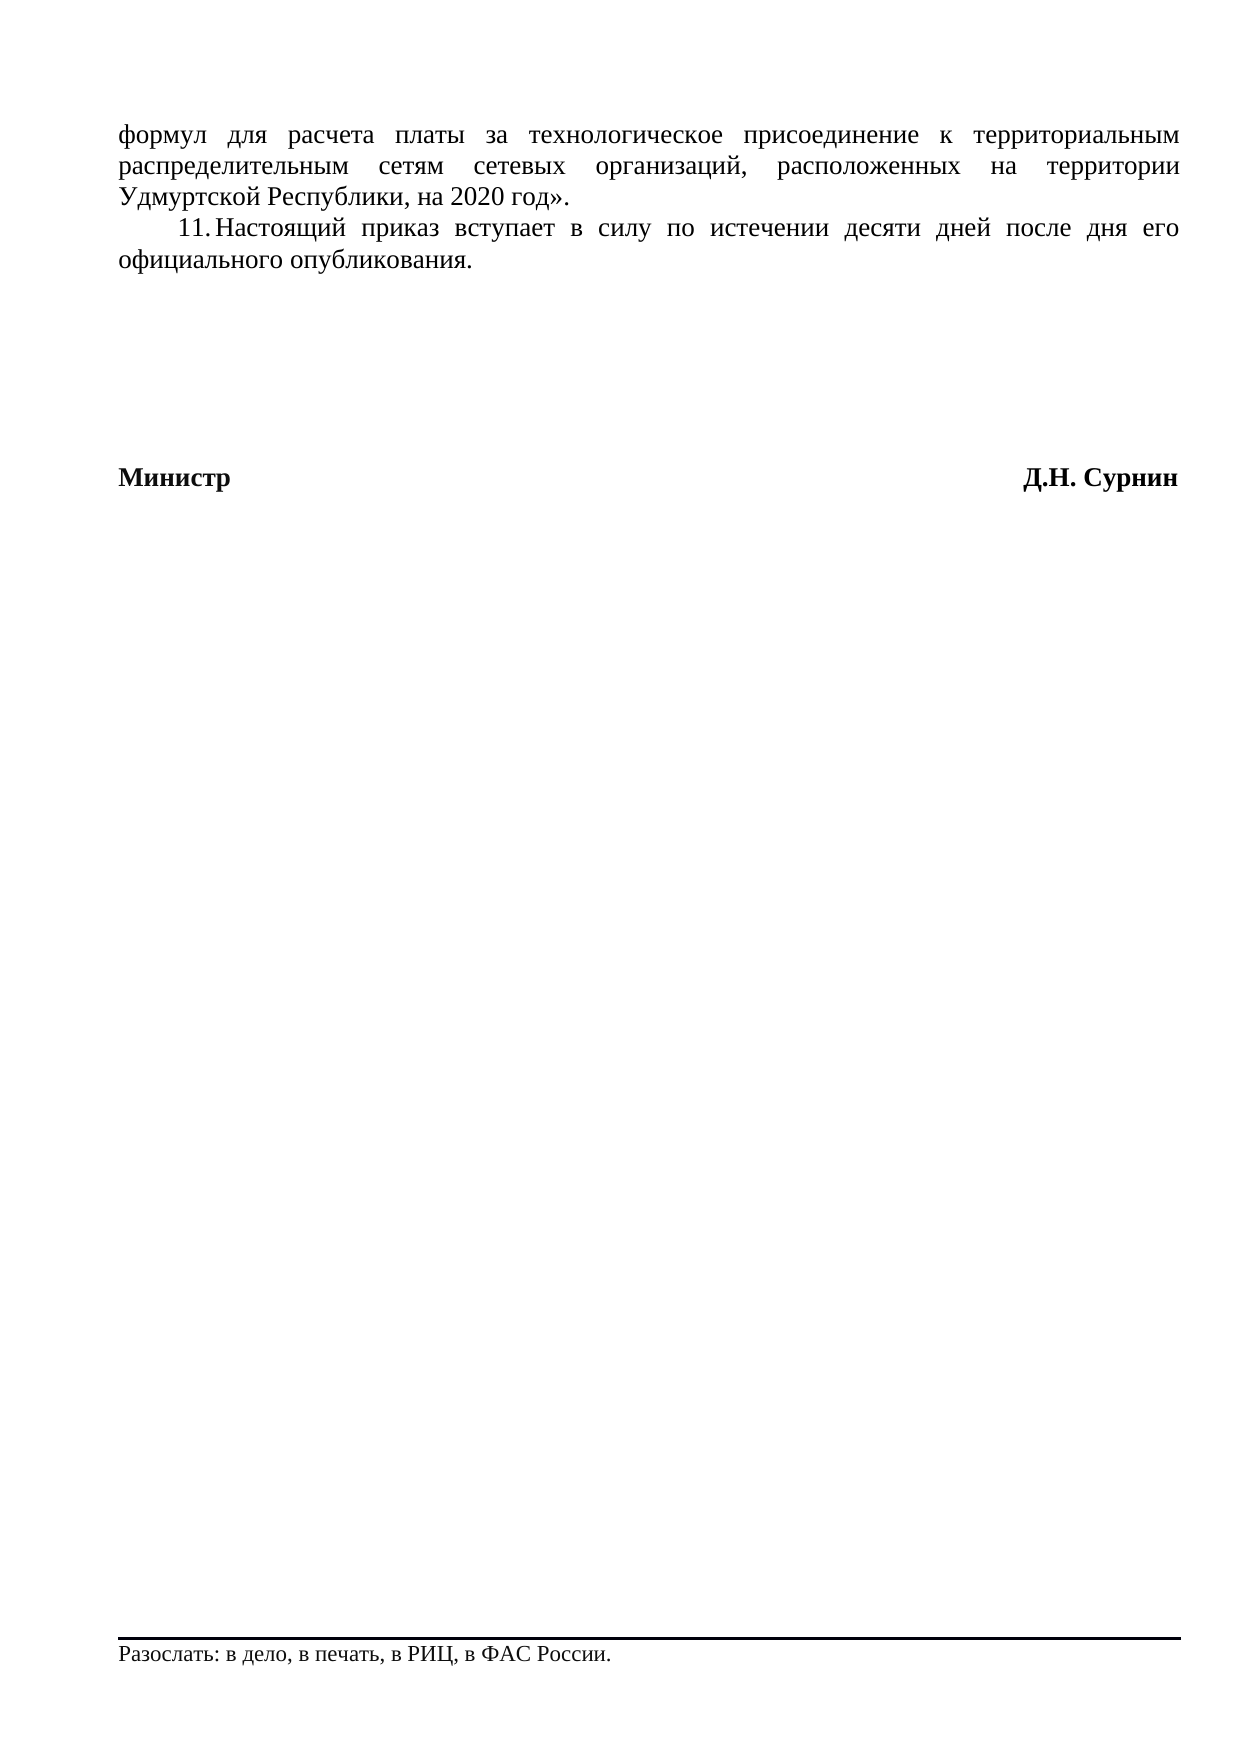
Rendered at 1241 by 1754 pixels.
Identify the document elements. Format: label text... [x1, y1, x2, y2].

text Разослать: в дело, в печать, в РИЦ, в ФАС России. [118, 1640, 1181, 1666]
text Министр Д.Н. Сурнин [118, 461, 1181, 492]
list формул для расчета платы за технологическое присоединение к территориальным распределительным сетям сетевых организаций, расположенных на территории Удмуртской Республики, на 2020 год». [118, 118, 1181, 212]
list Настоящий приказ вступает в силу по истечении десяти дней после дня его официального опубликования. [118, 212, 1181, 274]
